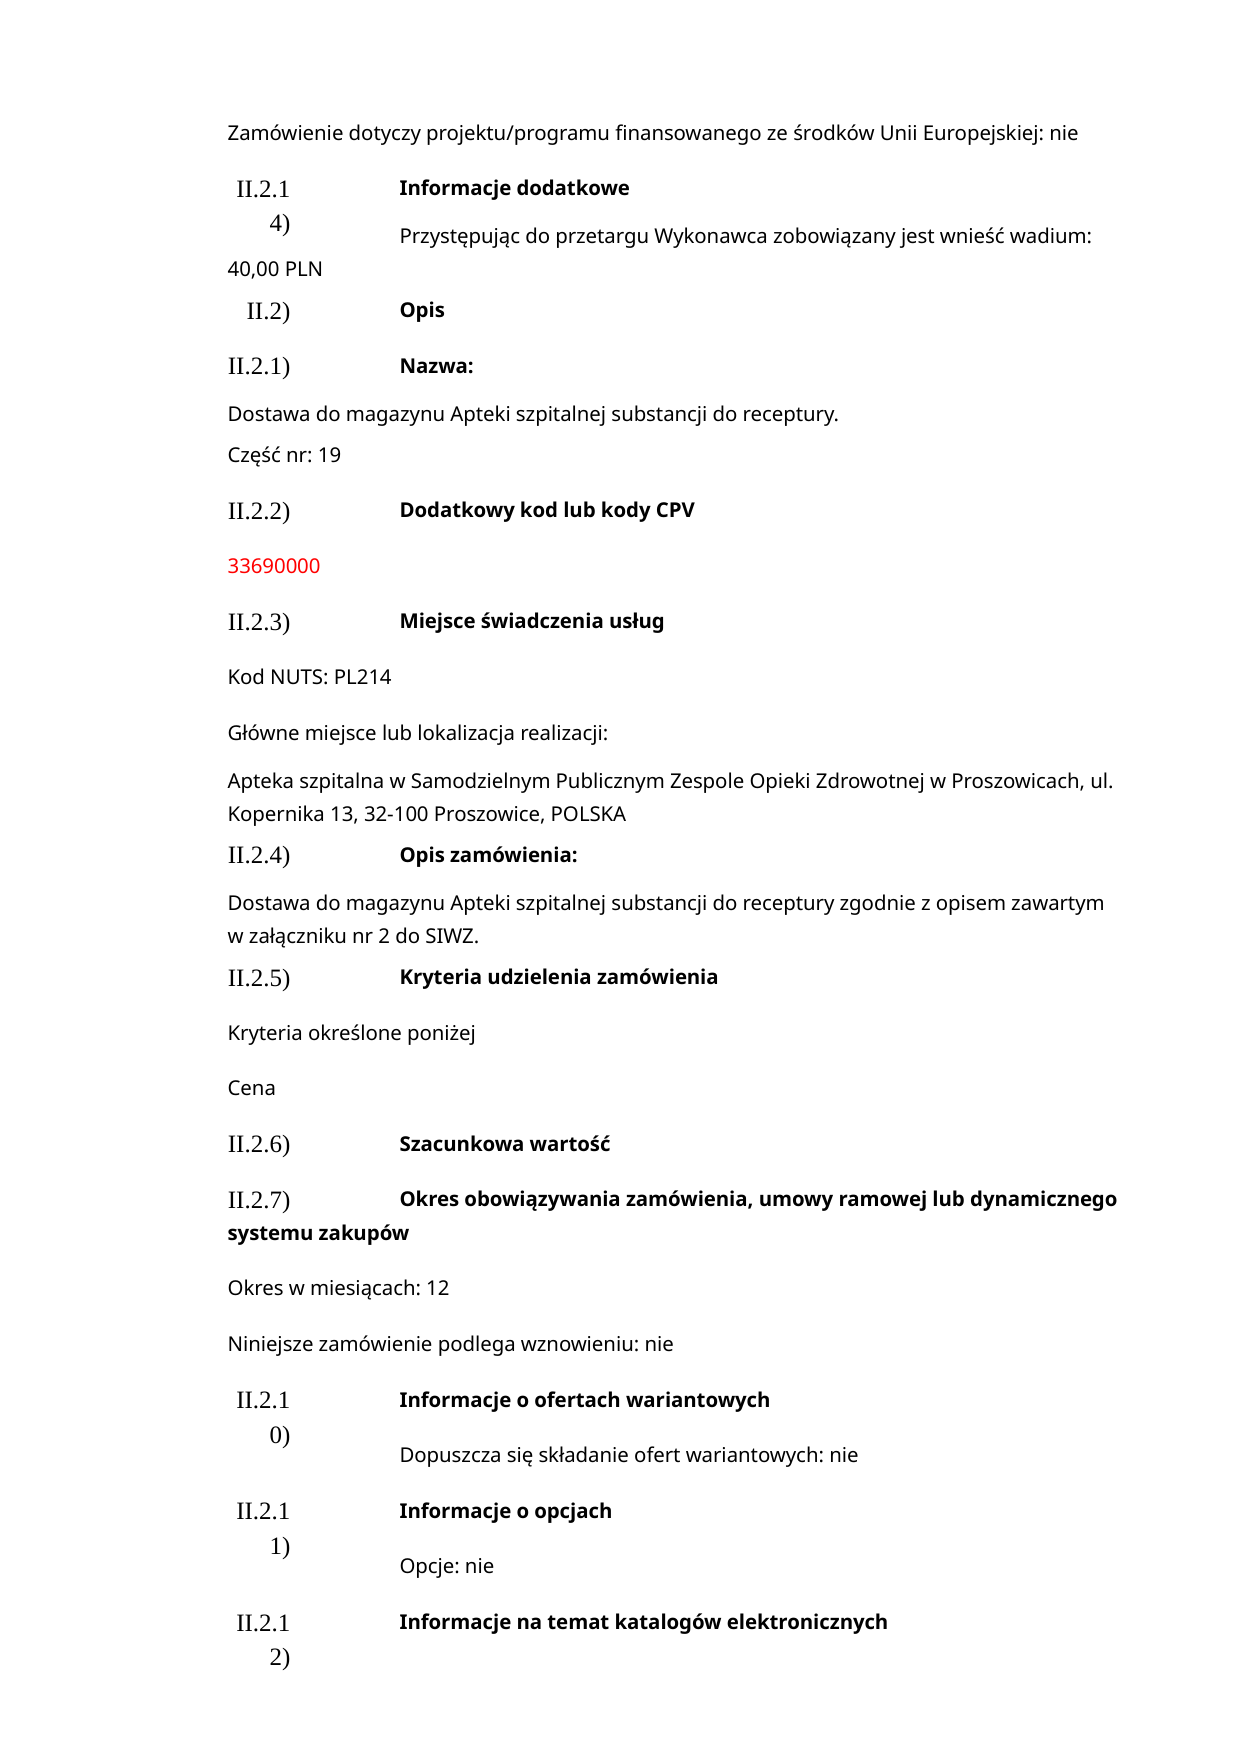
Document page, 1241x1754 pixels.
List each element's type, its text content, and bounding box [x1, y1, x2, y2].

text Zamówienie dotyczy projektu/programu finansowanego ze środków Unii Europejskiej: nie [227, 118, 1122, 146]
text II.2.12) [227, 1608, 290, 1671]
text Przystępując do przetargu Wykonawca zobowiązany jest wnieść wadium: 40,00 PLN [227, 222, 1122, 282]
text II.2.4) [227, 841, 290, 869]
text Okres w miesiącach: 12 [227, 1274, 1122, 1302]
text Okres obowiązywania zamówienia, umowy ramowej lub dynamicznego systemu zakupów [227, 1185, 1122, 1246]
text Dostawa do magazynu Apteki szpitalnej substancji do receptury zgodnie z opisem zawartym w załączniku nr 2 do SIWZ. [227, 888, 1122, 949]
text Miejsce świadczenia usług [290, 607, 1122, 635]
text Kod NUTS: PL214 [227, 663, 1122, 691]
text 33690000 [227, 552, 1122, 579]
text II.2.7) [227, 1185, 290, 1214]
text Główne miejsce lub lokalizacja realizacji: [227, 718, 1122, 746]
text II.2.5) [227, 963, 290, 991]
text Informacje dodatkowe [290, 174, 1122, 201]
text II.2.6) [227, 1129, 290, 1158]
text Opis [290, 296, 1122, 323]
text II.2.2) [227, 496, 290, 525]
text Nazwa: [290, 351, 1122, 379]
text Dodatkowy kod lub kody CPV [290, 496, 1122, 524]
text Szacunkowa wartość [290, 1129, 1122, 1157]
text II.2.11) [227, 1496, 290, 1560]
text II.2.1) [227, 351, 290, 380]
text Kryteria określone poniżej [227, 1018, 1122, 1046]
text Informacje o ofertach wariantowych [290, 1385, 1122, 1413]
text Opcje: nie [227, 1552, 1122, 1580]
text Niniejsze zamówienie podlega wznowieniu: nie [227, 1329, 1122, 1357]
text Opis zamówienia: [290, 841, 1122, 868]
text Kryteria udzielenia zamówienia [290, 963, 1122, 990]
text II.2.14) [227, 174, 290, 237]
text II.2.3) [227, 607, 290, 636]
text Informacje na temat katalogów elektronicznych [290, 1608, 1122, 1635]
text Dopuszcza się składanie ofert wariantowych: nie [227, 1441, 1122, 1468]
text Informacje o opcjach [290, 1496, 1122, 1524]
text Apteka szpitalna w Samodzielnym Publicznym Zespole Opieki Zdrowotnej w Proszowicach, ul. Kopernika 13, 32-100 Proszowice, POLSKA [227, 766, 1122, 827]
text Cena [227, 1074, 1122, 1102]
text II.2.10) [227, 1385, 290, 1448]
text Część nr: 19 [227, 440, 1122, 468]
text Dostawa do magazynu Apteki szpitalnej substancji do receptury. [227, 399, 1122, 427]
text II.2) [227, 296, 290, 324]
